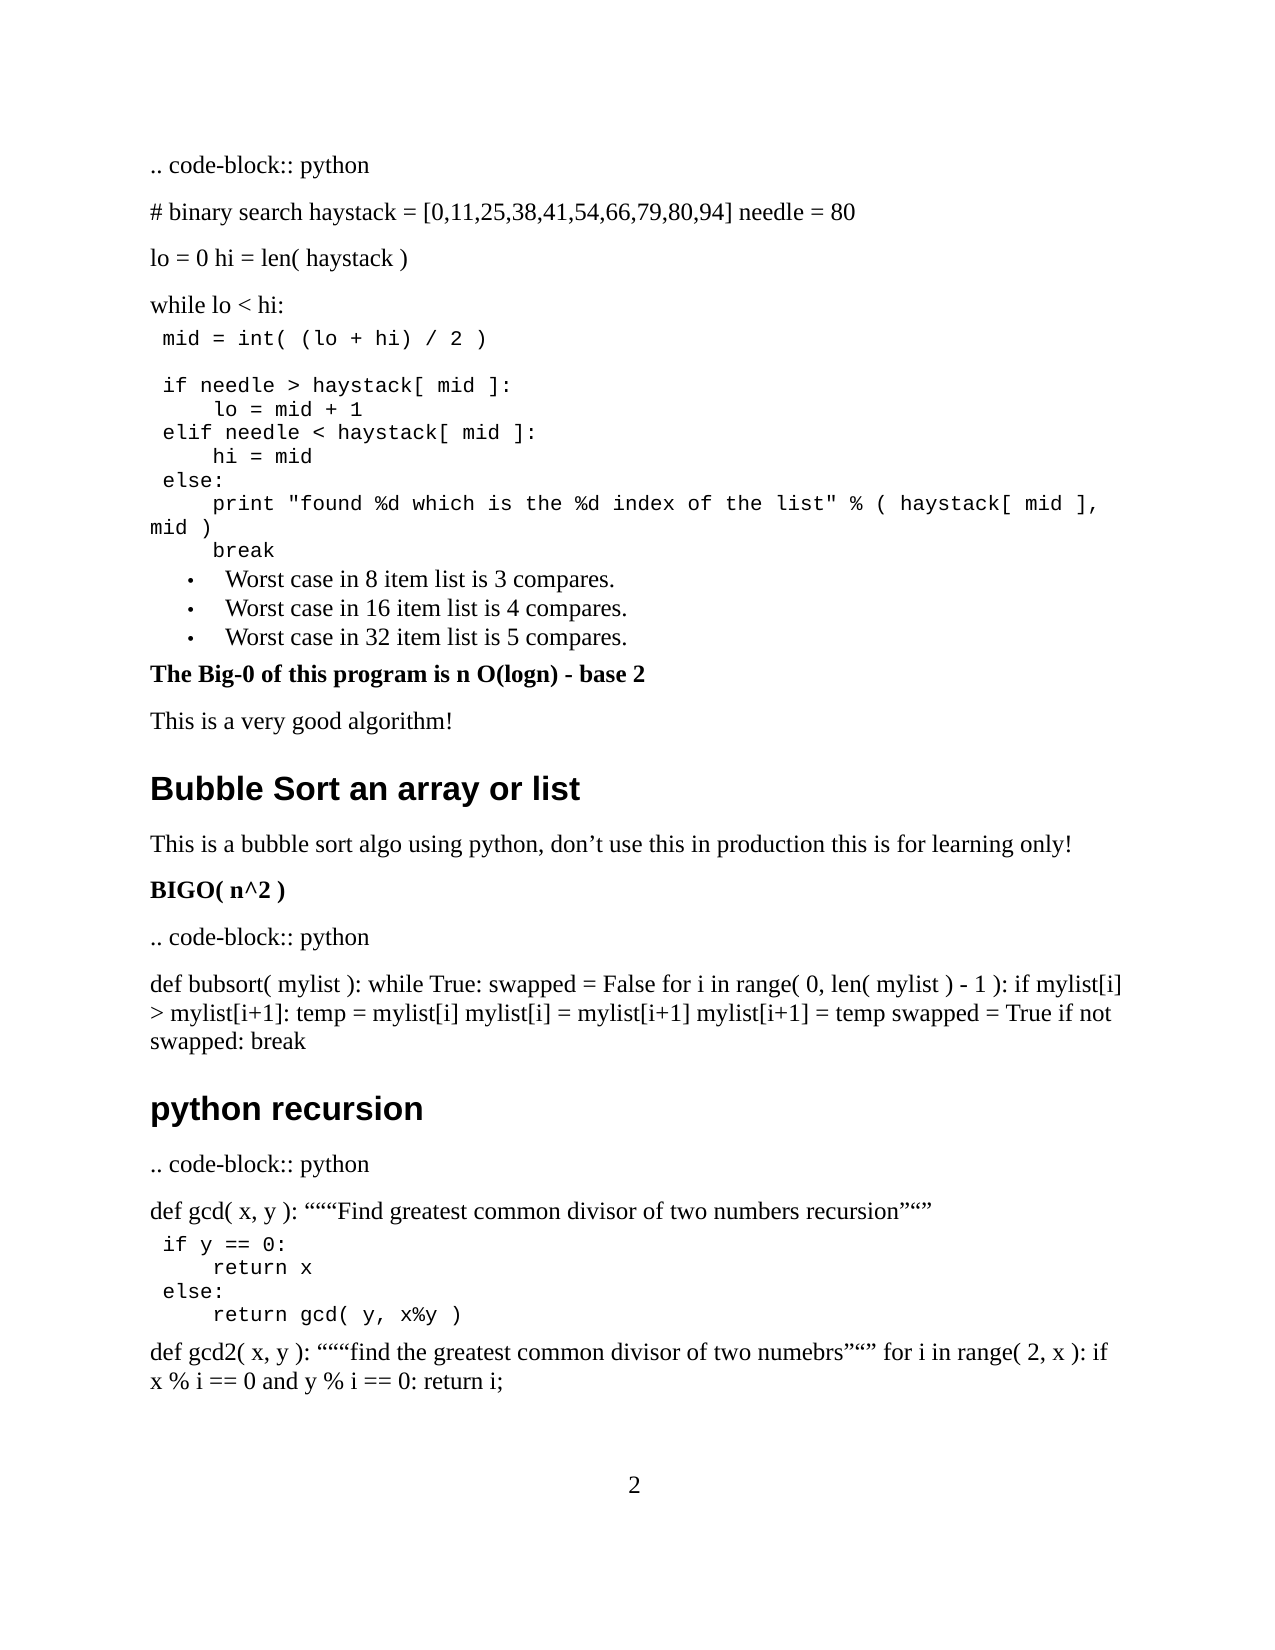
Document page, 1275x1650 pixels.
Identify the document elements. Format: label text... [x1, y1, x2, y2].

list Worst case in 16 item list is 4 compares. [187, 593, 1125, 622]
text .. code-block:: python [150, 1149, 1125, 1178]
text def gcd2( x, y ): “““find the greatest common divisor of two numebrs”“” for i in range( 2, x ): if x % i == 0 and y % i == 0: return i; [150, 1337, 1125, 1394]
text # binary search haystack = [0,11,25,38,41,54,66,79,80,94] needle = 80 [150, 197, 1125, 225]
text return gcd( y, x%y ) [150, 1304, 1125, 1328]
text def gcd( x, y ): “““Find greatest common divisor of two numbers recursion”“” [150, 1196, 1125, 1224]
text break [150, 541, 1125, 564]
text .. code-block:: python [150, 150, 1125, 179]
list Worst case in 8 item list is 3 compares. [187, 564, 1125, 593]
text mid = int( (lo + hi) / 2 ) [150, 328, 1125, 351]
subtitle Bubble Sort an array or list [150, 769, 1125, 807]
subtitle python recursion [150, 1089, 1125, 1128]
text def bubsort( mylist ): while True: swapped = False for i in range( 0, len( mylist ) - 1 ): if mylist[i] > mylist[i+1]: temp = mylist[i] mylist[i] = mylist[i+1] mylist[i+1] = temp swapped = True if not swapped: break [150, 969, 1125, 1055]
text This is a bubble sort algo using python, don’t use this in production this is for learning only! [150, 829, 1125, 858]
text .. code-block:: python [150, 922, 1125, 951]
text The Big-0 of this program is n O(logn) - base 2 [150, 659, 1125, 688]
text else: [150, 1281, 1125, 1304]
text hi = mid [150, 446, 1125, 469]
text if needle > haystack[ mid ]: [150, 375, 1125, 399]
text elif needle < haystack[ mid ]: [150, 422, 1125, 446]
text lo = mid + 1 [150, 399, 1125, 422]
text lo = 0 hi = len( haystack ) [150, 243, 1125, 272]
list Worst case in 32 item list is 5 compares. [187, 622, 1125, 650]
text if y == 0: [150, 1233, 1125, 1257]
text print "found %d which is the %d index of the list" % ( haystack[ mid ], mid ) [150, 493, 1125, 541]
text else: [150, 469, 1125, 493]
text This is a very good algorithm! [150, 706, 1125, 735]
text while lo < hi: [150, 290, 1125, 319]
text return x [150, 1257, 1125, 1281]
text BIGO( n^2 ) [150, 876, 1125, 904]
